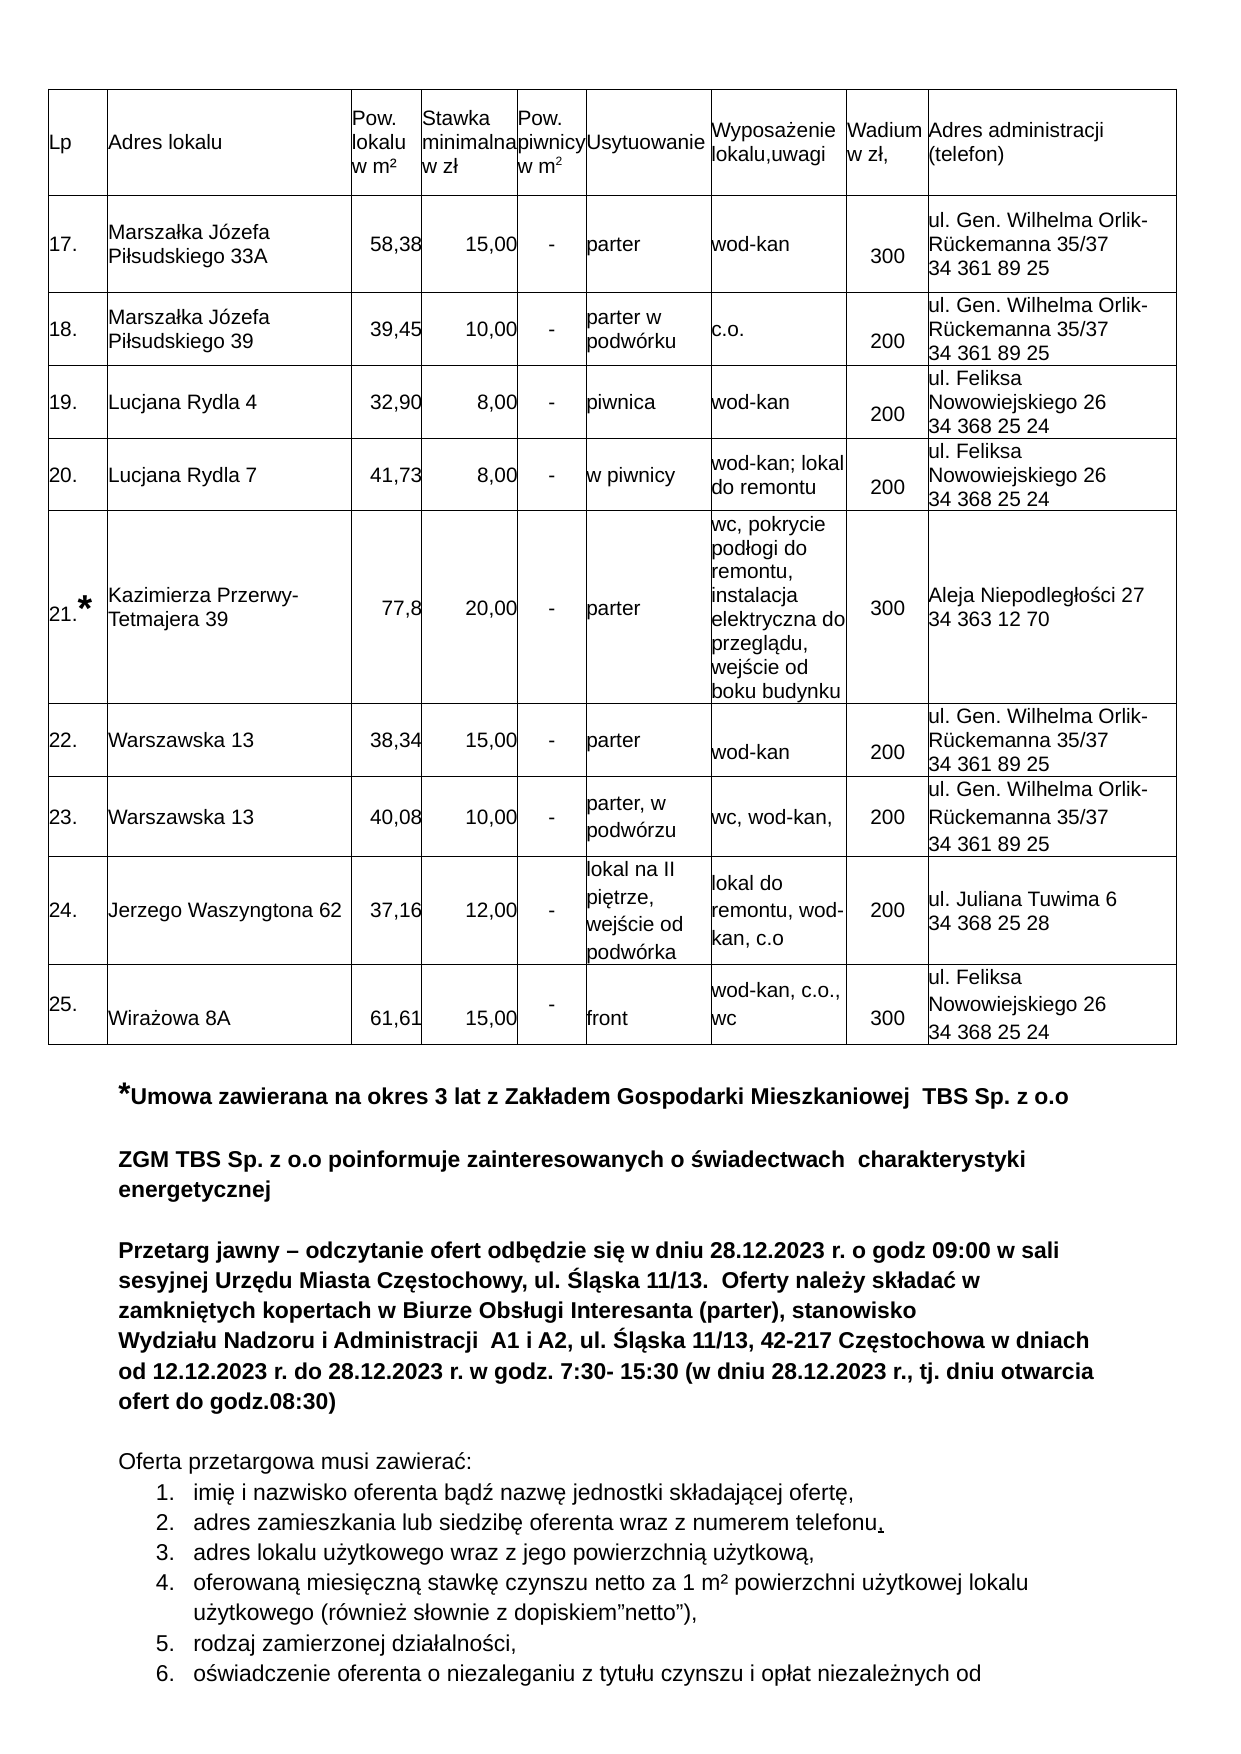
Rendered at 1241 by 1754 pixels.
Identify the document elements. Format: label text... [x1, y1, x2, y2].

table_cell parter, w podwórzu [587, 777, 711, 856]
table_cell wod-kan [712, 704, 846, 776]
table_cell wc, wod-kan, [712, 777, 846, 856]
table_cell parter [587, 511, 711, 703]
table_cell 40,08 [352, 777, 421, 856]
table_cell 300 [847, 196, 928, 292]
table_cell 77,8 [352, 511, 421, 703]
table_cell 37,16 [352, 857, 421, 963]
list adres lokalu użytkowego wraz z jego powierzchnią użytkową, [156, 1539, 1122, 1565]
table_header Pow. lokalu w m² [352, 90, 421, 195]
list oświadczenie oferenta o niezaleganiu z tytułu czynszu i opłat niezależnych od [156, 1660, 1122, 1686]
table_cell wod-kan; lokal do remontu [712, 439, 846, 510]
table_cell 25. [49, 965, 107, 1043]
table_cell 22. [49, 704, 107, 776]
table_cell - [518, 511, 586, 703]
table_cell 23. [49, 777, 107, 856]
list imię i nazwisko oferenta bądź nazwę jednostki składającej ofertę, [156, 1478, 1122, 1505]
table_cell Marszałka Józefa Piłsudskiego 39 [108, 293, 351, 364]
table_cell - [518, 366, 586, 437]
text ZGM TBS Sp. z o.o poinformuje zainteresowanych o świadectwach charakterystyki energetycznej [118, 1146, 1122, 1203]
table_cell 58,38 [352, 196, 421, 292]
table_header Adres administracji (telefon) [929, 90, 1176, 195]
table_cell wc, pokrycie podłogi do remontu, instalacja elektryczna do przeglądu, wejście od boku budynku [712, 511, 846, 703]
table_cell 300 [847, 965, 928, 1043]
text Oferta przetargowa musi zawierać: [118, 1448, 1122, 1475]
table_cell - [518, 965, 586, 1043]
table_cell 200 [847, 777, 928, 856]
table_cell piwnica [587, 366, 711, 437]
table_cell ul. Feliksa Nowowiejskiego 26 34 368 25 24 [929, 965, 1176, 1043]
table_cell parter [587, 704, 711, 776]
table_cell 200 [847, 293, 928, 364]
table_cell 15,00 [422, 965, 517, 1043]
table_cell 200 [847, 857, 928, 963]
table_header Lp [49, 90, 107, 195]
table_cell - [518, 704, 586, 776]
table_cell ul. Juliana Tuwima 6 34 368 25 28 [929, 857, 1176, 963]
table_cell 8,00 [422, 366, 517, 437]
table_cell ul. Gen. Wilhelma Orlik-Rückemanna 35/37 34 361 89 25 [929, 777, 1176, 856]
table_cell parter w podwórku [587, 293, 711, 364]
table_cell - [518, 196, 586, 292]
table_cell w piwnicy [587, 439, 711, 510]
text *Umowa zawierana na okres 3 lat z Zakładem Gospodarki Mieszkaniowej TBS Sp. z o.o [118, 1075, 1122, 1111]
table_cell 18. [49, 293, 107, 364]
table_cell ul. Gen. Wilhelma Orlik-Rückemanna 35/37 34 361 89 25 [929, 704, 1176, 776]
table_cell 24. [49, 857, 107, 963]
table_cell ul. Gen. Wilhelma Orlik-Rückemanna 35/37 34 361 89 25 [929, 293, 1176, 364]
table_cell 61,61 [352, 965, 421, 1043]
table_cell - [518, 857, 586, 963]
table_cell Aleja Niepodległości 27 34 363 12 70 [929, 511, 1176, 703]
table_header Pow. piwnicy w m2 [518, 90, 586, 195]
list adres zamieszkania lub siedzibę oferenta wraz z numerem telefonu, [156, 1509, 1122, 1535]
table_cell 10,00 [422, 777, 517, 856]
table_cell ul. Feliksa Nowowiejskiego 26 34 368 25 24 [929, 439, 1176, 510]
table_cell lokal do remontu, wod-kan, c.o [712, 857, 846, 963]
list oferowaną miesięczną stawkę czynszu netto za 1 m² powierzchni użytkowej lokalu użytkowego (również słownie z dopiskiem”netto”), [156, 1569, 1122, 1626]
table_cell - [518, 777, 586, 856]
table_cell ul. Feliksa Nowowiejskiego 26 34 368 25 24 [929, 366, 1176, 437]
table_cell 10,00 [422, 293, 517, 364]
table_cell - [518, 439, 586, 510]
table_cell Kazimierza Przerwy- Tetmajera 39 [108, 511, 351, 703]
table_header Adres lokalu [108, 90, 351, 195]
table_cell Lucjana Rydla 4 [108, 366, 351, 437]
text Przetarg jawny – odczytanie ofert odbędzie się w dniu 28.12.2023 r. o godz 09:00 w sali sesyjnej Urzędu Miasta Częstochowy, ul. Śląska 11/13. Oferty należy składać w zamkniętych kopertach w Biurze Obsługi Interesanta (parter), stanowisko [118, 1237, 1122, 1324]
table_cell 8,00 [422, 439, 517, 510]
table_cell - [518, 293, 586, 364]
table_cell Wirażowa 8A [108, 965, 351, 1043]
table_cell Marszałka Józefa Piłsudskiego 33A [108, 196, 351, 292]
table_cell ul. Gen. Wilhelma Orlik-Rückemanna 35/37 34 361 89 25 [929, 196, 1176, 292]
table_cell Lucjana Rydla 7 [108, 439, 351, 510]
table_cell 200 [847, 704, 928, 776]
table_cell 15,00 [422, 196, 517, 292]
table_cell 15,00 [422, 704, 517, 776]
table_cell 20,00 [422, 511, 517, 703]
table_header Wadium w zł, [847, 90, 928, 195]
table_cell wod-kan, c.o., wc [712, 965, 846, 1043]
text Wydziału Nadzoru i Administracji A1 i A2, ul. Śląska 11/13, 42-217 Częstochowa w dniach od 12.12.2023 r. do 28.12.2023 r. w godz. 7:30- 15:30 (w dniu 28.12.2023 r., tj. dniu otwarcia ofert do godz.08:30) [118, 1327, 1122, 1414]
table_cell 32,90 [352, 366, 421, 437]
table_cell Warszawska 13 [108, 704, 351, 776]
table_cell parter [587, 196, 711, 292]
table_cell 38,34 [352, 704, 421, 776]
table_cell 21.* [49, 511, 107, 703]
table_cell 200 [847, 439, 928, 510]
table_cell lokal na II piętrze, wejście od podwórka [587, 857, 711, 963]
table_cell wod-kan [712, 366, 846, 437]
table_cell Warszawska 13 [108, 777, 351, 856]
table_cell 17. [49, 196, 107, 292]
table_header Wyposażenie lokalu,uwagi [712, 90, 846, 195]
table_cell c.o. [712, 293, 846, 364]
table_cell 20. [49, 439, 107, 510]
list rodzaj zamierzonej działalności, [156, 1629, 1122, 1656]
table_cell 39,45 [352, 293, 421, 364]
table_cell 41,73 [352, 439, 421, 510]
table_cell Jerzego Waszyngtona 62 [108, 857, 351, 963]
table_cell 200 [847, 366, 928, 437]
table_header Stawka minimalna w zł [422, 90, 517, 195]
table_cell 12,00 [422, 857, 517, 963]
table_cell 300 [847, 511, 928, 703]
table_header Usytuowanie [587, 90, 711, 195]
table_cell wod-kan [712, 196, 846, 292]
table_cell 19. [49, 366, 107, 437]
table_cell front [587, 965, 711, 1043]
